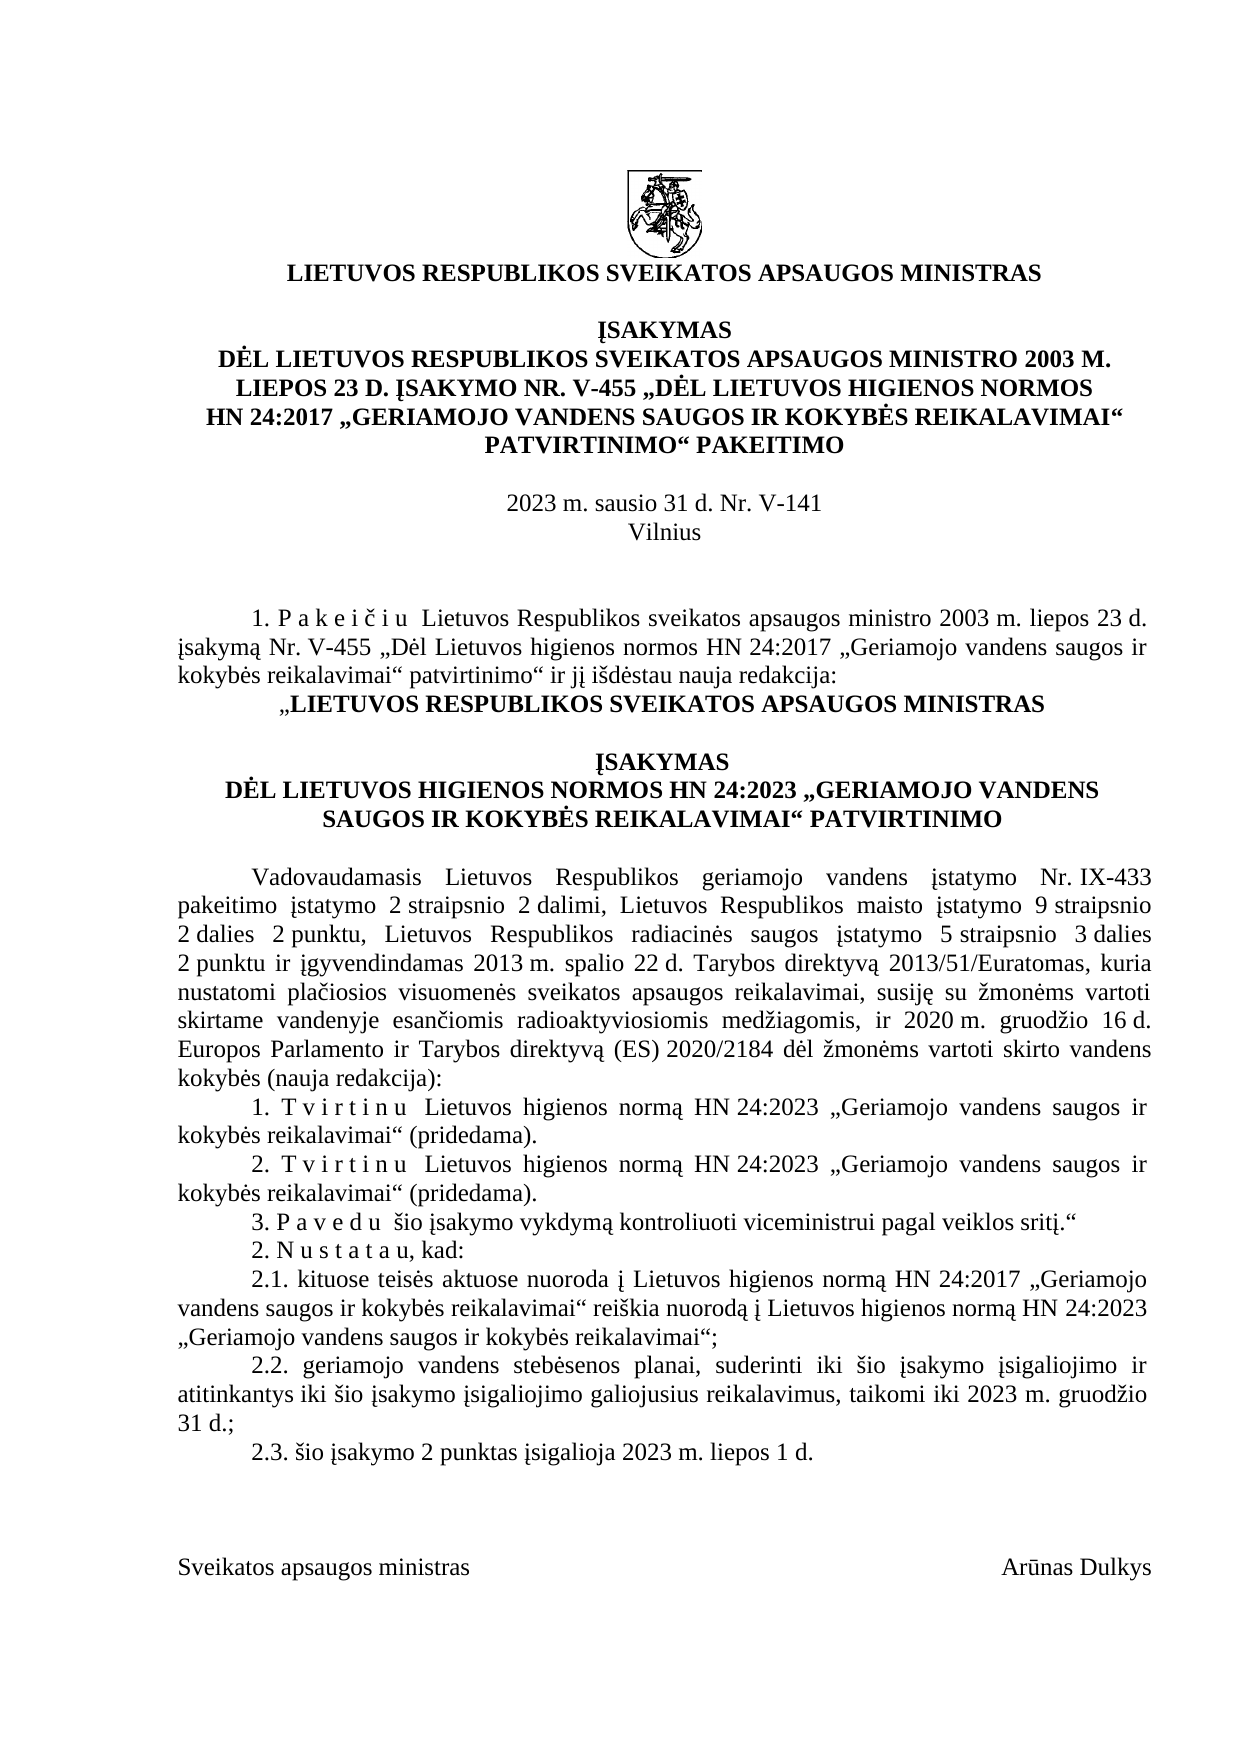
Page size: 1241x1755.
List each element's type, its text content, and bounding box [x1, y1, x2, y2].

text 2.1. kituose teisės aktuose nuoroda į Lietuvos higienos normą HN 24:2017 „Geriamojo vandens saugos ir kokybės reikalavimai“ reiškia nuorodą į Lietuvos higienos normą HN 24:2023 „Geriamojo vandens saugos ir kokybės reikalavimai“; [177, 1264, 1147, 1351]
text Sveikatos apsaugos ministras Arūnas Dulkys [177, 1552, 1152, 1581]
text 2. Nustatau, kad: [177, 1236, 1147, 1264]
text ĮSAKYMAS [177, 747, 1147, 776]
text Vilnius [177, 517, 1152, 546]
text „LIETUVOS RESPUBLIKOS SVEIKATOS APSAUGOS MINISTRAS [177, 689, 1147, 718]
text Vadovaudamasis Lietuvos Respublikos geriamojo vandens įstatymo Nr. IX-433 pakeitimo įstatymo 2 straipsnio 2 dalimi, Lietuvos Respublikos maisto įstatymo 9 straipsnio 2 dalies 2 punktu, Lietuvos Respublikos radiacinės saugos įstatymo 5 straipsnio 3 dalies 2 punktu ir įgyvendindamas 2013 m. spalio 22 d. Tarybos direktyvą 2013/51/Euratomas, kuria nustatomi plačiosios visuomenės sveikatos apsaugos reikalavimai, susiję su žmonėms vartoti skirtame vandenyje esančiomis radioaktyviosiomis medžiagomis, ir 2020 m. gruodžio 16 d. Europos Parlamento ir Tarybos direktyvą (ES) 2020/2184 dėl žmonėms vartoti skirto vandens kokybės (nauja redakcija): [177, 862, 1152, 1092]
text DĖL LIETUVOS HIGIENOS NORMOS HN 24:2023 „GERIAMOJO VANDENS SAUGOS IR KOKYBĖS REIKALAVIMAI“ PATVIRTINIMO [177, 776, 1147, 833]
text 2. Tvirtinu Lietuvos higienos normą HN 24:2023 „Geriamojo vandens saugos ir kokybės reikalavimai“ (pridedama). [177, 1149, 1147, 1207]
text DĖL LIETUVOS RESPUBLIKOS SVEIKATOS APSAUGOS MINISTRO 2003 M. LIEPOS 23 D. ĮSAKYMO NR. V-455 „DĖL LIETUVOS HIGIENOS NORMOS HN 24:2017 „GERIAMOJO VANDENS SAUGOS IR KOKYBĖS REIKALAVIMAI“ PATVIRTINIMO“ PAKEITIMO [177, 344, 1152, 459]
text ĮSAKYMAS [177, 316, 1152, 344]
text 3. Pavedu šio įsakymo vykdymą kontroliuoti viceministrui pagal veiklos sritį.“ [177, 1207, 1147, 1236]
text 1. Tvirtinu Lietuvos higienos normą HN 24:2023 „Geriamojo vandens saugos ir kokybės reikalavimai“ (pridedama). [177, 1092, 1147, 1149]
text 2.3. šio įsakymo 2 punktas įsigalioja 2023 m. liepos 1 d. [177, 1437, 1147, 1466]
text 1. Pakeičiu Lietuvos Respublikos sveikatos apsaugos ministro 2003 m. liepos 23 d. įsakymą Nr. V-455 „Dėl Lietuvos higienos normos HN 24:2017 „Geriamojo vandens saugos ir kokybės reikalavimai“ patvirtinimo“ ir jį išdėstau nauja redakcija: [177, 603, 1147, 689]
text LIETUVOS RESPUBLIKOS SVEIKATOS APSAUGOS MINISTRAS [177, 258, 1152, 287]
text 2023 m. sausio 31 d. Nr. V-141 [177, 488, 1152, 517]
text 2.2. geriamojo vandens stebėsenos planai, suderinti iki šio įsakymo įsigaliojimo ir atitinkantys iki šio įsakymo įsigaliojimo galiojusius reikalavimus, taikomi iki 2023 m. gruodžio 31 d.; [177, 1351, 1147, 1437]
